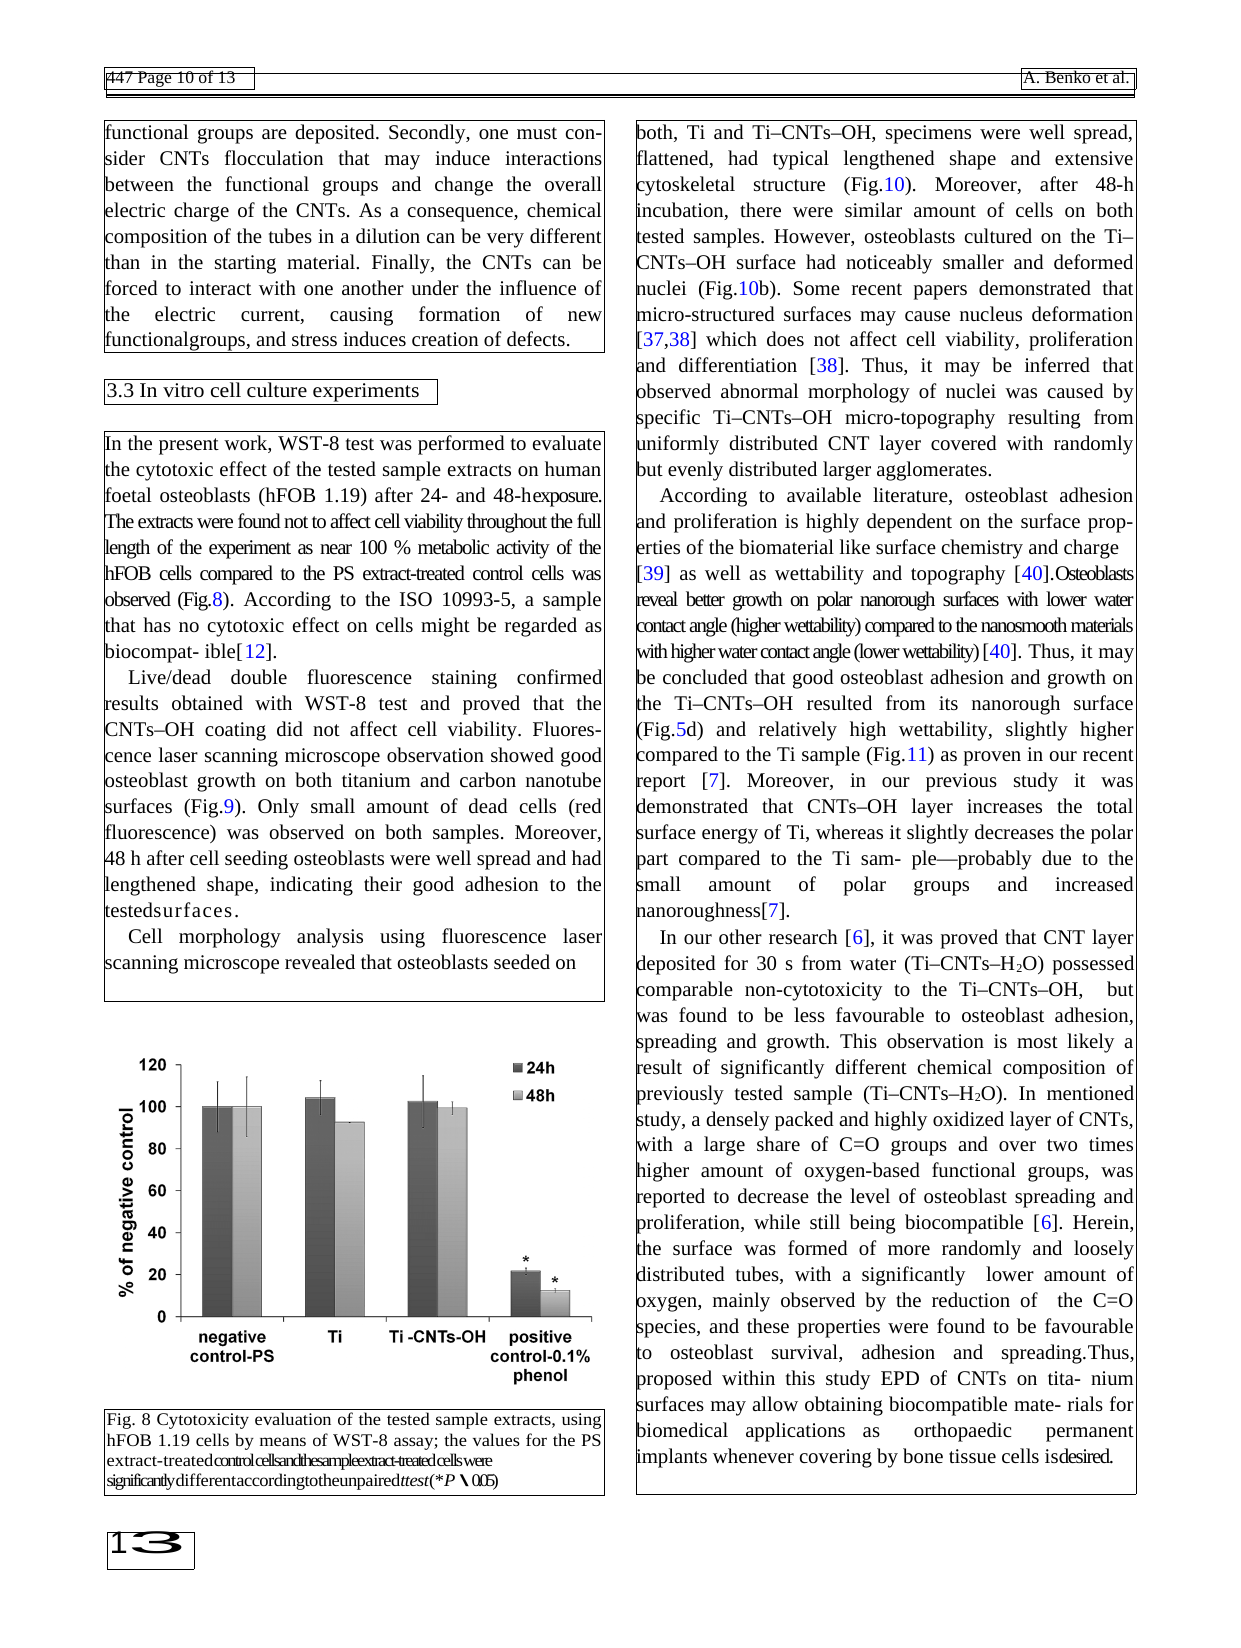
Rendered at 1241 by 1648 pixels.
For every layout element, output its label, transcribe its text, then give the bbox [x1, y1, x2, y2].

text Cell morphology analysis using fluorescence laser scanning microscope revealed that osteoblasts seeded on [105, 924, 602, 974]
text functional groups are deposited. Secondly, one must con- sider CNTs flocculation that may induce interactions between the functional groups and change the overall electric charge of the CNTs. As a consequence, chemical composition of the tubes in a dilution can be very different than in the starting material. Finally, the CNTs can be forced to interact with one another under the influence of the electric current, causing formation of new functionalgroups, and stress induces creation of defects. [105, 121, 603, 351]
text 13 [109, 1533, 194, 1559]
text both, Ti and Ti–CNTs–OH, specimens were well spread, flattened, had typical lengthened shape and extensive cytoskeletal structure (Fig.10). Moreover, after 48-h incubation, there were similar amount of cells on both tested samples. However, osteoblasts cultured on the Ti– CNTs–OH surface had noticeably smaller and deformed nuclei (Fig.10b). Some recent papers demonstrated that micro-structured surfaces may cause nucleus deformation [37,38] which does not affect cell viability, proliferation and differentiation [38]. Thus, it may be inferred that observed abnormal morphology of nuclei was caused by specific Ti–CNTs–OH micro-topography resulting from uniformly distributed CNT layer covered with randomly but evenly distributed larger agglomerates. [637, 121, 1134, 481]
text [106, 68, 254, 73]
text According to available literature, osteoblast adhesion and proliferation is highly dependent on the surface prop- erties of the biomaterial like surface chemistry and charge [637, 483, 1134, 559]
picture [118, 1057, 594, 1385]
text [39] as well as wettability and topography [40].Osteoblasts reveal better growth on polar nanorough surfaces with lower water contact angle (higher wettability) compared to the nanosmooth materials with higher water contact angle (lower wettability) [40]. Thus, it may be concluded that good osteoblast adhesion and growth on the Ti–CNTs–OH resulted from its nanorough surface (Fig.5d) and relatively high wettability, slightly higher compared to the Ti sample (Fig.11) as proven in our recent report [7]. Moreover, in our previous study it was demonstrated that CNTs–OH layer increases the total surface energy of Ti, whereas it slightly decreases the polar part compared to the Ti sam- ple—probably due to the small amount of polar groups and increased nanoroughness[7]. [637, 561, 1134, 922]
text Fig. 8 Cytotoxicity evaluation of the tested sample extracts, using hFOB 1.19 cells by means of WST-8 assay; the values for the PS extract-treatedcontrolcellsandthesampleextract-treatedcellswere significantlydifferentaccordingtotheunpairedttest(*P\0.05) [106, 1410, 603, 1491]
text A. Benko et al. [1023, 69, 1136, 87]
text 447 Page 10 of 13 [107, 74, 254, 87]
text In our other research [6], it was proved that CNT layer deposited for 30 s from water (Ti–CNTs–H2O) possessed comparable non-cytotoxicity to the Ti–CNTs–OH, but was found to be less favourable to osteoblast adhesion, spreading and growth. This observation is most likely a result of significantly different chemical composition of previously tested sample (Ti–CNTs–H2O). In mentioned study, a densely packed and highly oxidized layer of CNTs, with a large share of C=O groups and over two times higher amount of oxygen-based functional groups, was reported to decrease the level of osteoblast spreading and proliferation, while still being biocompatible [6]. Herein, the surface was formed of more randomly and loosely distributed tubes, with a significantly lower amount of oxygen, mainly observed by the reduction of the C=O species, and these properties were found to be favourable to osteoblast survival, adhesion and spreading.Thus, proposed within this study EPD of CNTs on tita- nium surfaces may allow obtaining biocompatible mate- rials for biomedical applications as orthopaedic permanent implants whenever covering by bone tissue cells isdesired. [637, 925, 1134, 1468]
text Live/dead double fluorescence staining confirmed results obtained with WST-8 test and proved that the CNTs–OH coating did not affect cell viability. Fluores- cence laser scanning microscope observation showed good osteoblast growth on both titanium and carbon nanotube surfaces (Fig.9). Only small amount of dead cells (red fluorescence) was observed on both samples. Moreover, 48 h after cell seeding osteoblasts were well spread and had lengthened shape, indicating their good adhesion to the testedsurfaces. [105, 665, 603, 922]
text 3.3 In vitro cell culture experiments [106, 380, 437, 402]
text In the present work, WST-8 test was performed to evaluate the cytotoxic effect of the tested sample extracts on human foetal osteoblasts (hFOB 1.19) after 24- and 48-hexposure. The extracts were found not to affect cell viability throughout the full length of the experiment as near 100 % metabolic activity of the hFOB cells compared to the PS extract-treated control cells was observed (Fig.8). According to the ISO 10993-5, a sample that has no cytotoxic effect on cells might be regarded as biocompat- ible[12]. [105, 432, 603, 663]
